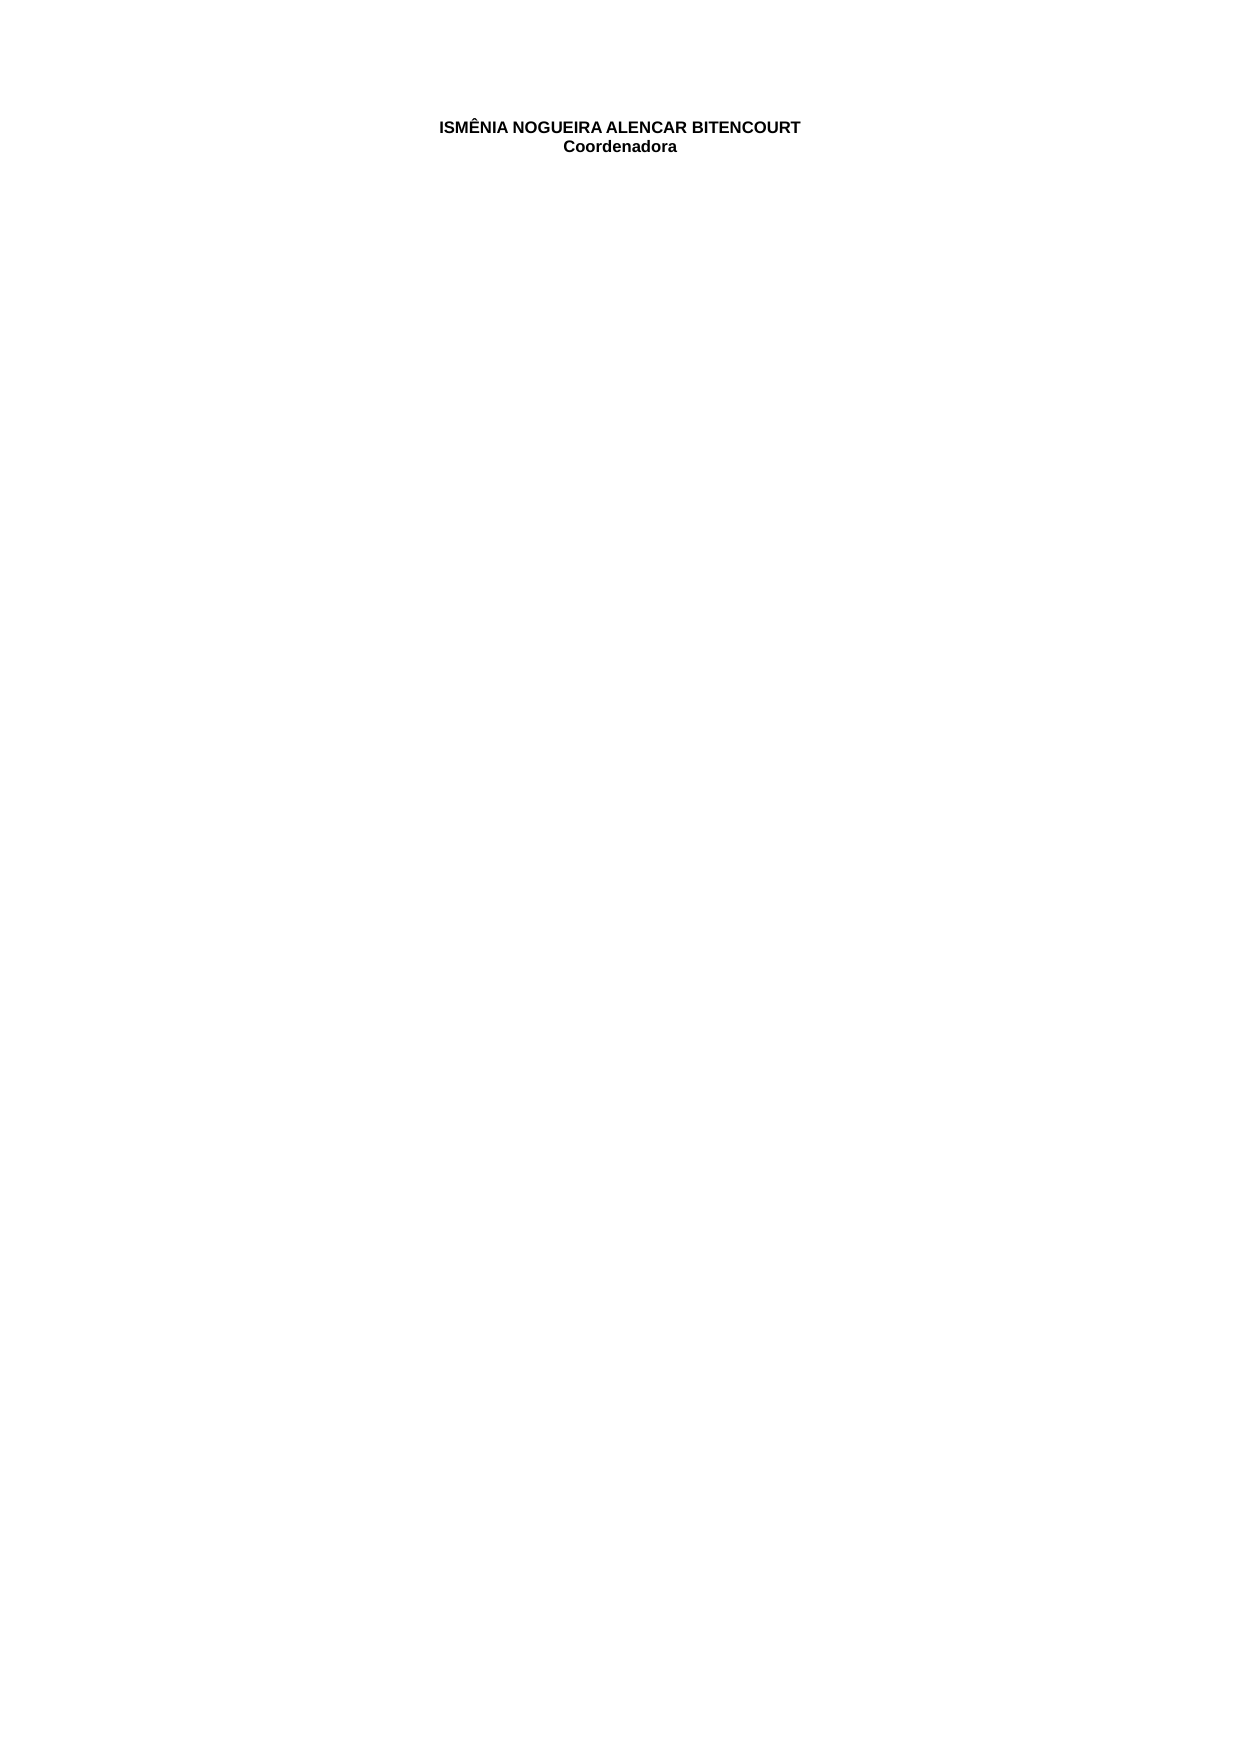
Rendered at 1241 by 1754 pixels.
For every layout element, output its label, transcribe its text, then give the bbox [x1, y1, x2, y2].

text Coordenadora [118, 137, 1122, 156]
text ISMÊNIA NOGUEIRA ALENCAR BITENCOURT [118, 118, 1122, 137]
